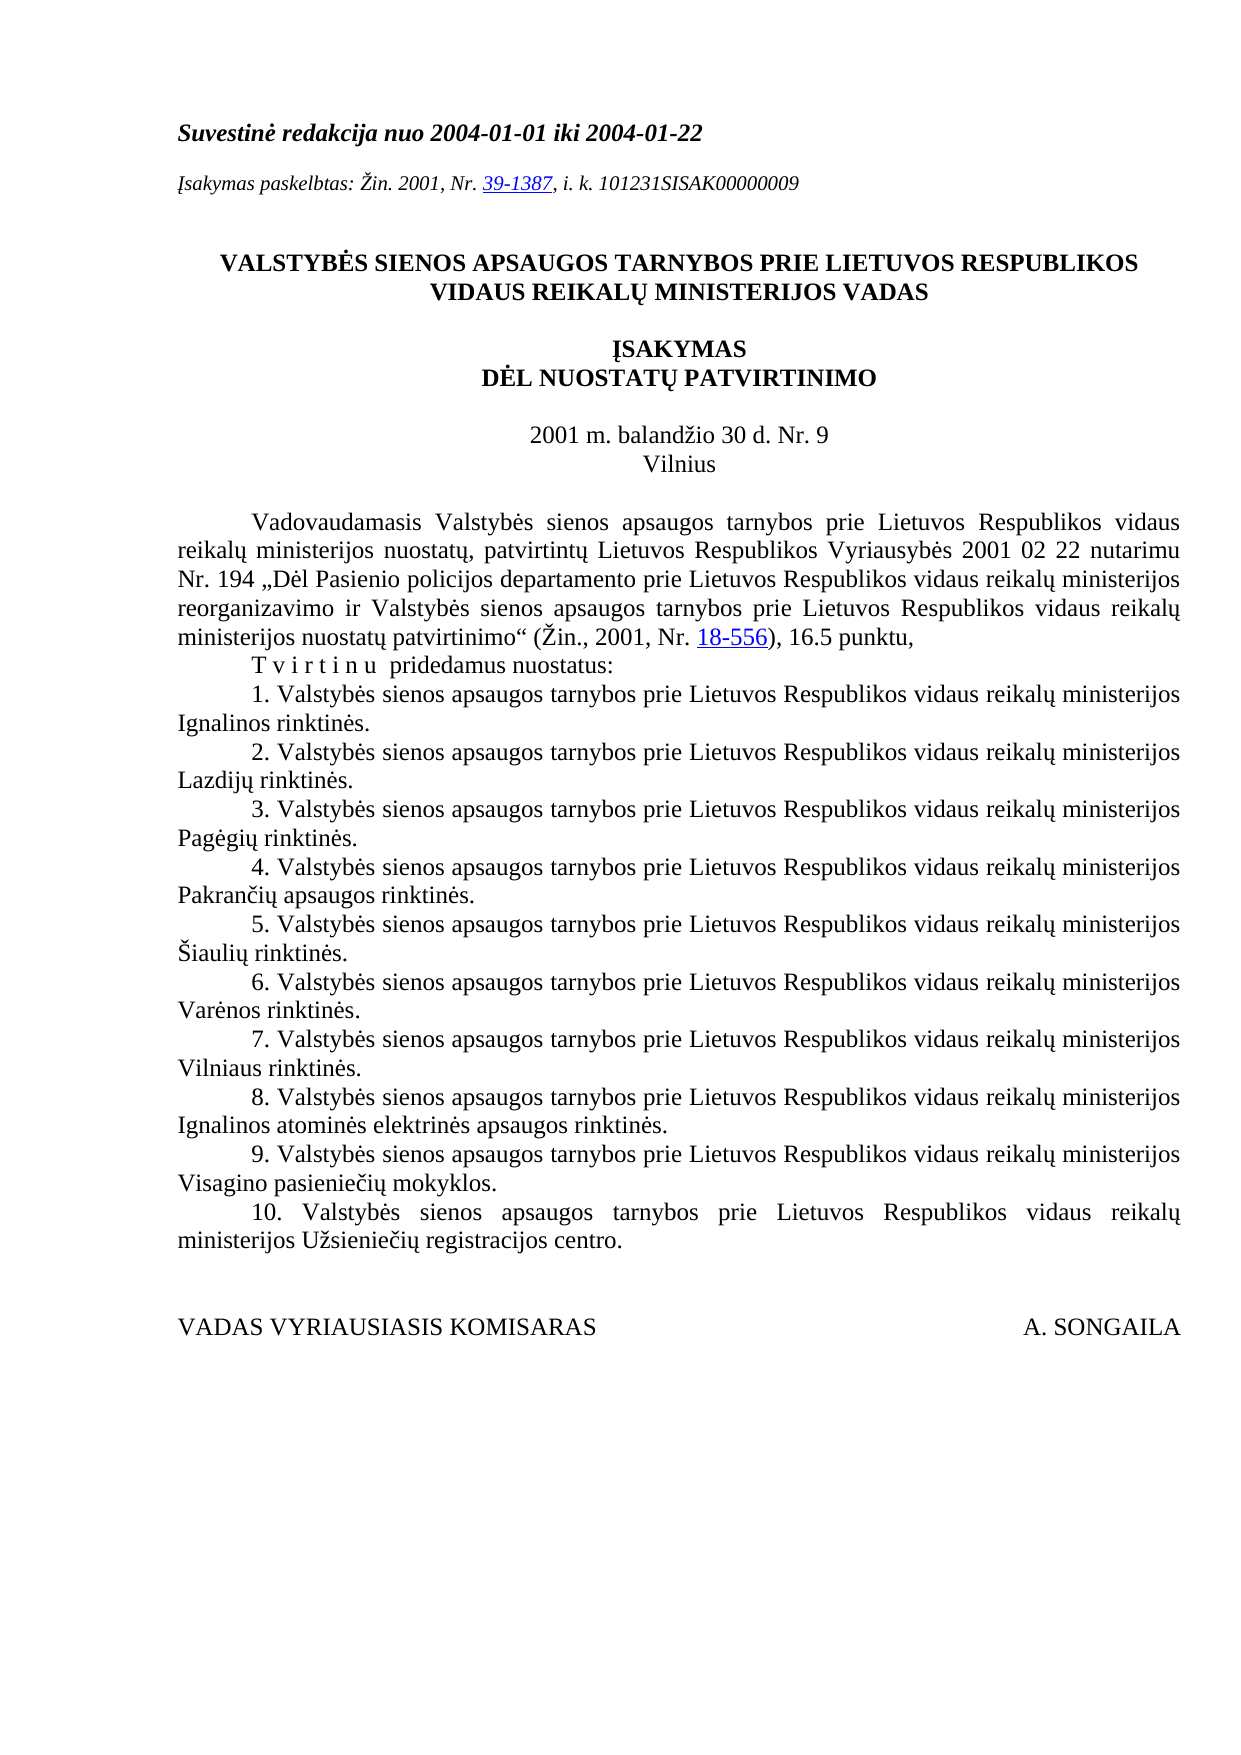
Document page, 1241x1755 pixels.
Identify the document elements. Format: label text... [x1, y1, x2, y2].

text Vilnius [177, 449, 1181, 478]
text DĖL NUOSTATŲ PATVIRTINIMO [177, 363, 1181, 392]
text 5. Valstybės sienos apsaugos tarnybos prie Lietuvos Respublikos vidaus reikalų ministerijos Šiaulių rinktinės. [177, 909, 1181, 967]
text 2001 m. balandžio 30 d. Nr. 9 [177, 420, 1181, 449]
text 6. Valstybės sienos apsaugos tarnybos prie Lietuvos Respublikos vidaus reikalų ministerijos Varėnos rinktinės. [177, 967, 1181, 1024]
text 1. Valstybės sienos apsaugos tarnybos prie Lietuvos Respublikos vidaus reikalų ministerijos Ignalinos rinktinės. [177, 679, 1181, 737]
text VALSTYBĖS SIENOS APSAUGOS TARNYBOS PRIE LIETUVOS RESPUBLIKOS VIDAUS REIKALŲ MINISTERIJOS VADAS [177, 248, 1181, 305]
text 3. Valstybės sienos apsaugos tarnybos prie Lietuvos Respublikos vidaus reikalų ministerijos Pagėgių rinktinės. [177, 794, 1181, 852]
text 9. Valstybės sienos apsaugos tarnybos prie Lietuvos Respublikos vidaus reikalų ministerijos Visagino pasieniečių mokyklos. [177, 1139, 1181, 1197]
text 2. Valstybės sienos apsaugos tarnybos prie Lietuvos Respublikos vidaus reikalų ministerijos Lazdijų rinktinės. [177, 737, 1181, 794]
text ĮSAKYMAS [177, 334, 1181, 363]
text 4. Valstybės sienos apsaugos tarnybos prie Lietuvos Respublikos vidaus reikalų ministerijos Pakrančių apsaugos rinktinės. [177, 852, 1181, 909]
text 10. Valstybės sienos apsaugos tarnybos prie Lietuvos Respublikos vidaus reikalų ministerijos Užsieniečių registracijos centro. [177, 1197, 1181, 1254]
text VADAS VYRIAUSIASIS KOMISARAS A. SONGAILA [177, 1312, 1181, 1340]
text Vadovaudamasis Valstybės sienos apsaugos tarnybos prie Lietuvos Respublikos vidaus reikalų ministerijos nuostatų, patvirtintų Lietuvos Respublikos Vyriausybės 2001 02 22 nutarimu Nr. 194 „Dėl Pasienio policijos departamento prie Lietuvos Respublikos vidaus reikalų ministerijos reorganizavimo ir Valstybės sienos apsaugos tarnybos prie Lietuvos Respublikos vidaus reikalų ministerijos nuostatų patvirtinimo“ (Žin., 2001, Nr. 18-556), 16.5 punktu, [177, 507, 1181, 650]
text Tvirtinu pridedamus nuostatus: [177, 650, 1181, 679]
text 8. Valstybės sienos apsaugos tarnybos prie Lietuvos Respublikos vidaus reikalų ministerijos Ignalinos atominės elektrinės apsaugos rinktinės. [177, 1082, 1181, 1139]
text 7. Valstybės sienos apsaugos tarnybos prie Lietuvos Respublikos vidaus reikalų ministerijos Vilniaus rinktinės. [177, 1024, 1181, 1082]
text Suvestinė redakcija nuo 2004-01-01 iki 2004-01-22 [177, 118, 1181, 147]
text Įsakymas paskelbtas: Žin. 2001, Nr. 39-1387, i. k. 101231SISAK00000009 [177, 171, 1181, 195]
